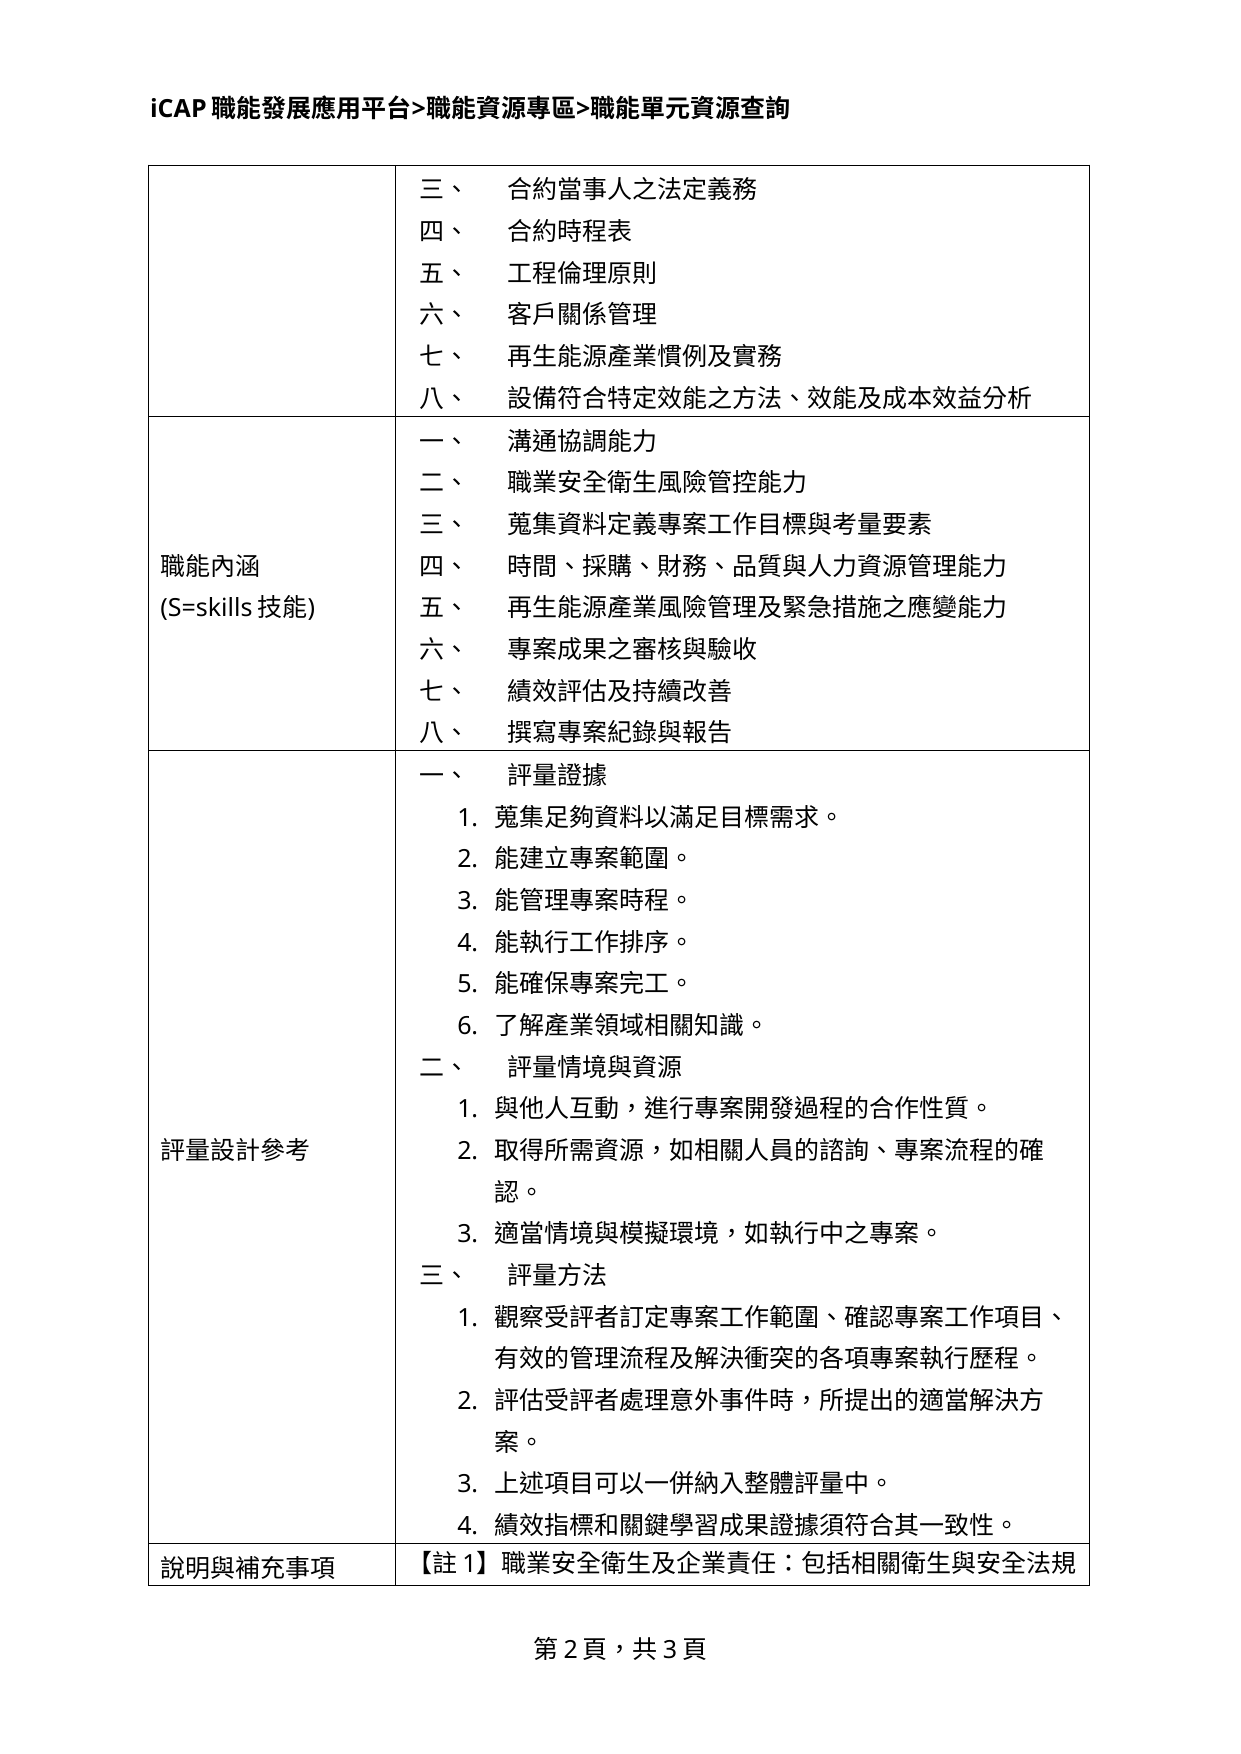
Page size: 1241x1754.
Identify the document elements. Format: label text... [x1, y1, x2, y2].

table_cell 職業安全衛生及企業責任【註1】 再生能源相關知識 合約當事人之法定義務 合約時程表 工程倫理原則 客戶關係管理 再生能源產業慣例及實務 設備符合特定效能之方法、效能及成本效益分析 [396, 166, 1089, 416]
table_cell [149, 166, 395, 416]
table_cell 職能內涵 (S=skills技能) [149, 417, 395, 750]
table_cell 【註1】職業安全衛生及企業責任：包括相關衛生與安全法規 [396, 1544, 1089, 1585]
table_cell 溝通協調能力 職業安全衛生風險管控能力 蒐集資料定義專案工作目標與考量要素 時間、採購、財務、品質與人力資源管理能力 再生能源產業風險管理及緊急措施之應變能力 專案成果之審核與驗收 績效評估及持續改善 撰寫專案紀錄與報告 [396, 417, 1089, 750]
table_cell 評量設計參考 [149, 751, 395, 1543]
table_cell 評量證據 蒐集足夠資料以滿足目標需求。 能建立專案範圍。 能管理專案時程。 能執行工作排序。 能確保專案完工。 了解產業領域相關知識。 評量情境與資源 與他人互動，進行專案開發過程的合作性質。 取得所需資源，如相關人員的諮詢、專案流程的確認。 適當情境與模擬環境，如執行中之專案。 評量方法 觀察受評者訂定專案工作範圍、確認專案工作項目、有效的管理流程及解決衝突的各項專案執行歷程。 評估受評者處理意外事件時，所提出的適當解決方案。 上述項目可以一併納入整體評量中。 績效指標和關鍵學習成果證據須符合其一致性。 [396, 751, 1089, 1543]
table_cell 說明與補充事項 [149, 1544, 395, 1585]
